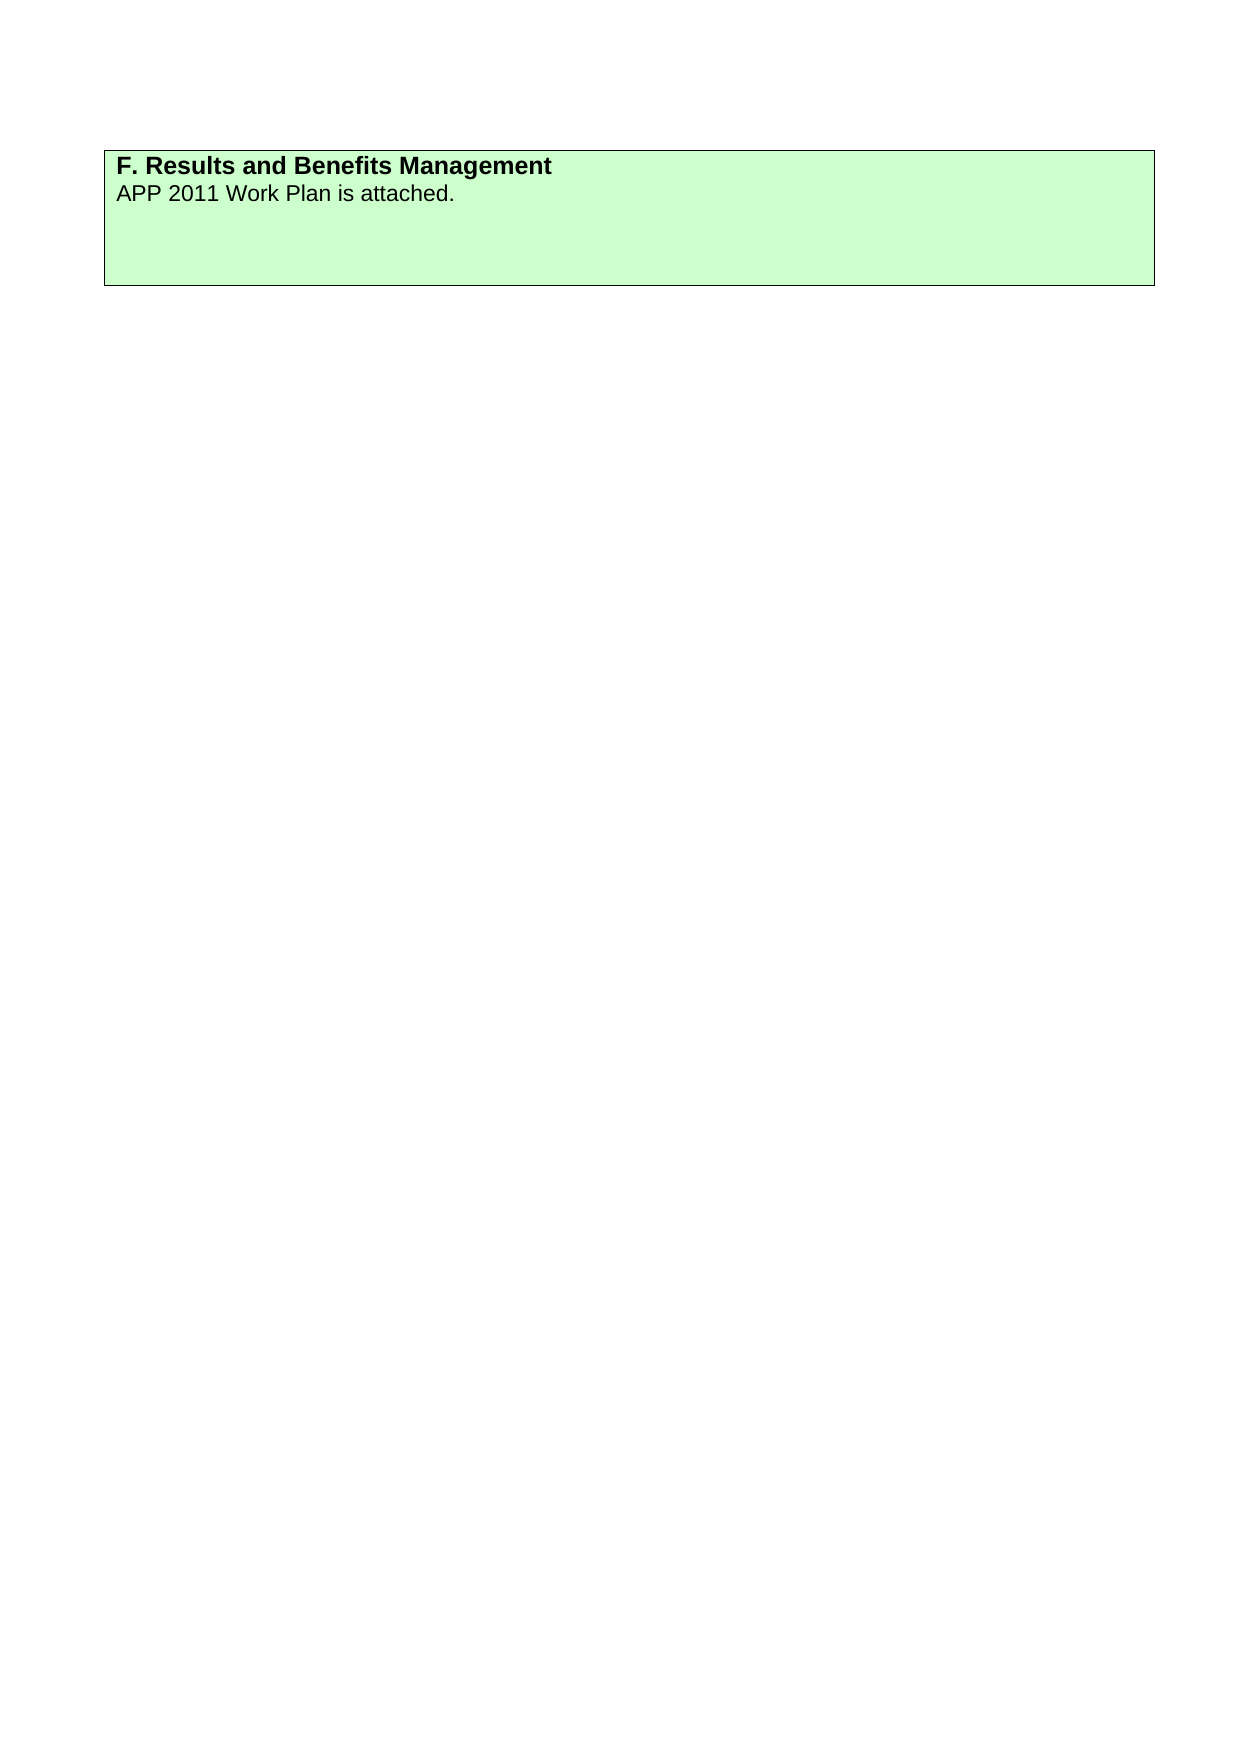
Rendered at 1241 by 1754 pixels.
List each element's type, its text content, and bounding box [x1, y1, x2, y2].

table_cell F. Results and Benefits Management APP 2011 Work Plan is attached. [105, 151, 1154, 285]
